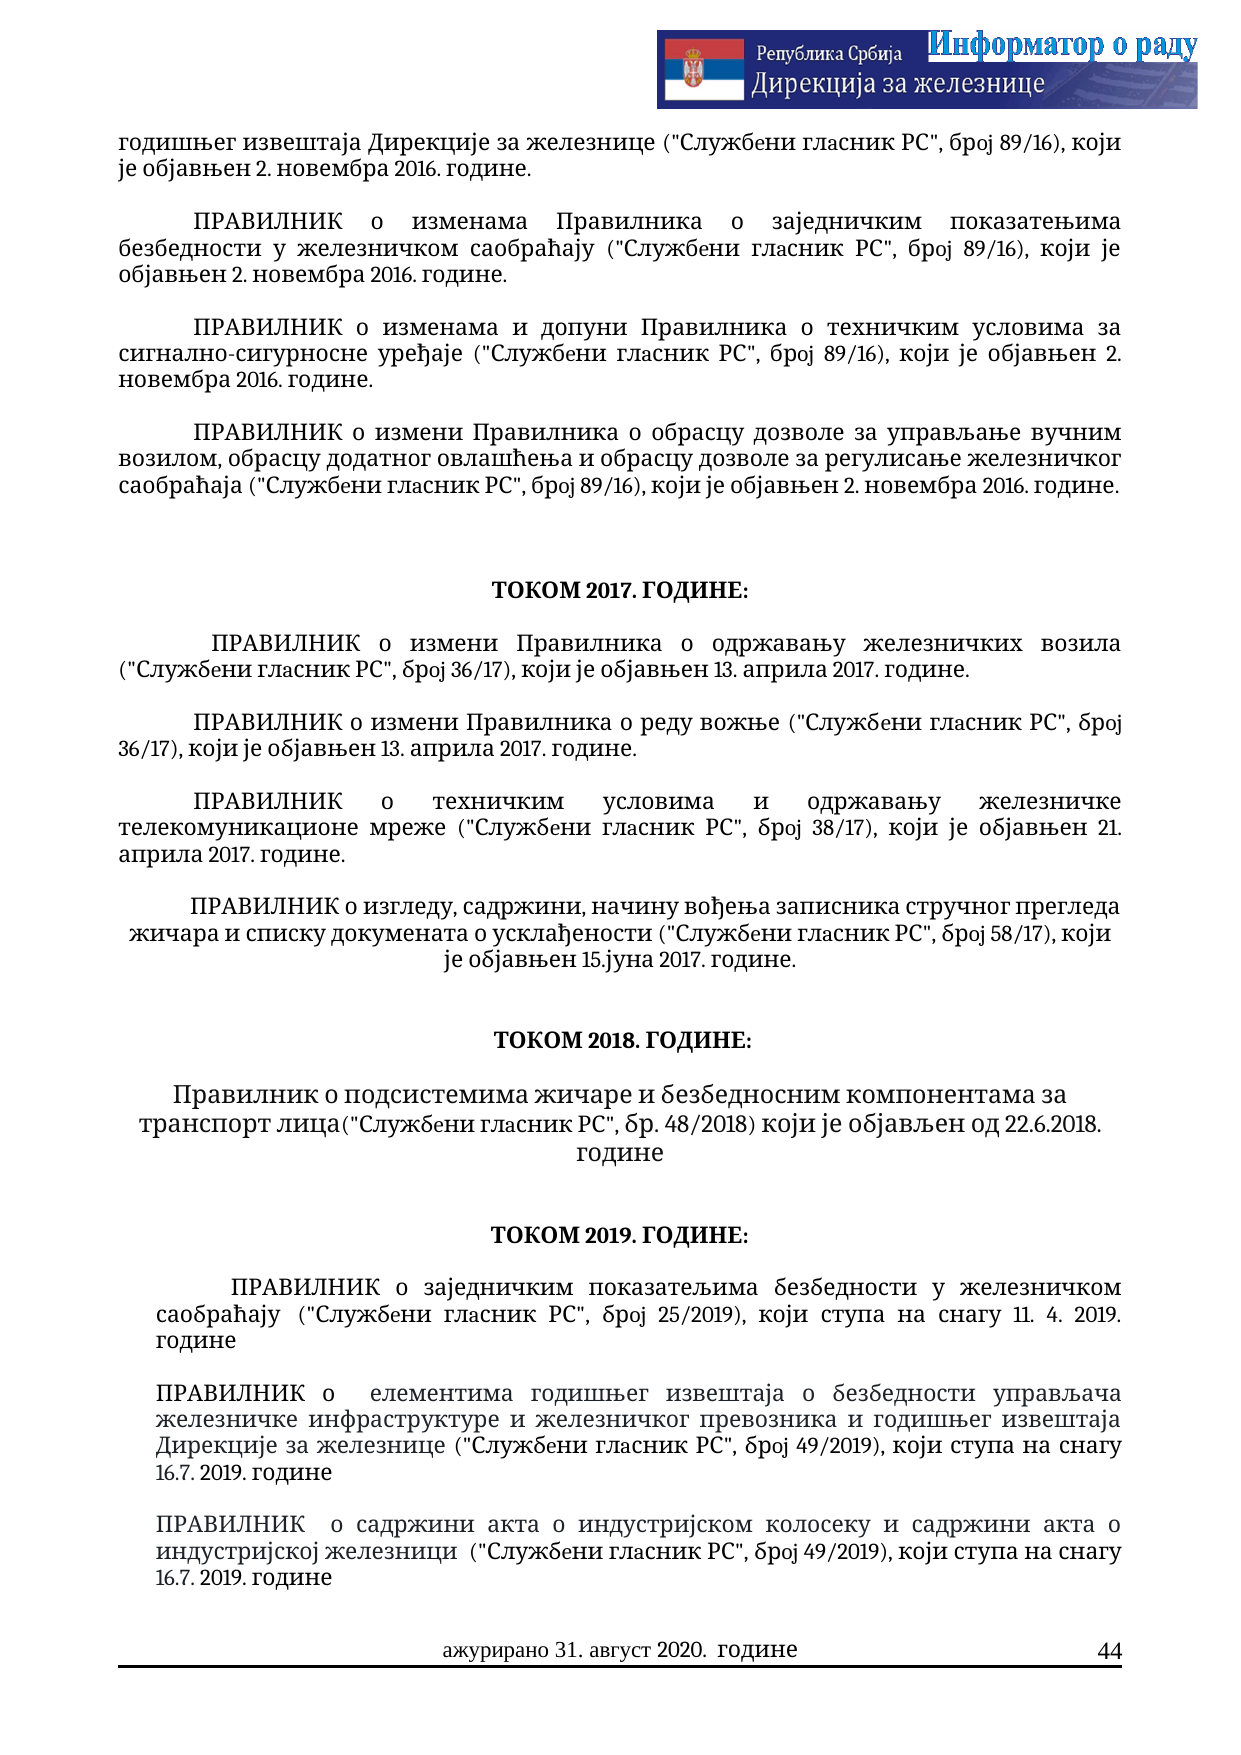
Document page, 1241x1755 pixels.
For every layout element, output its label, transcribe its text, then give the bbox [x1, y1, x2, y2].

text ТОКОМ 2018. ГОДИНЕ: [118, 1028, 1122, 1055]
text ПРАВИЛНИК о заједничким показатељима безбедности у железничком саобраћају ("Службeни глaсник РС", брoj 25/2019), који ступа на снагу 11. 4. 2019. године [156, 1275, 1122, 1354]
text ТОКОМ 2017. ГОДИНЕ: [118, 578, 1122, 604]
text ТОКОМ 2019. ГОДИНЕ: [118, 1222, 1122, 1249]
text ПРАВИЛНИК о измени Правилника о одржавању железничких возила ("Службeни глaсник РС", брoj 36/17), који је објавњен 13. априла 2017. године. [118, 631, 1122, 683]
text ПРАВИЛНИК о елементима годишњег извештаја о безбедности управљача железничке инфраструктуре и железничког превозника и годишњег извештаја Дирекције за железнице ("Службeни глaсник РС", брoj 49/2019), који ступа на снагу 16.7. 2019. године [156, 1381, 1122, 1486]
text ПРАВИЛНИК о измени Правилника о реду вожње ("Службeни глaсник РС", брoj 36/17), који је објавњен 13. априла 2017. године. [118, 710, 1122, 762]
text ПРАВИЛНИК о садржини акта о индустријском колосеку и садржини акта о индустријској железници ("Службeни глaсник РС", брoj 49/2019), који ступа на снагу 16.7. 2019. године [156, 1512, 1122, 1591]
text годишњег извештаја Дирекције за железнице ("Службeни глaсник РС", брoj 89/16), који је објавњен 2. новембра 2016. године. [118, 130, 1122, 183]
text ПРАВИЛНИК о измени Правилника о обрасцу дозволе за управљање вучним возилом, обрасцу додатног овлашћења и обрасцу дозволе за регулисање железничког саобраћаја ("Службeни глaсник РС", брoj 89/16), који је објавњен 2. новембра 2016. године. [118, 420, 1122, 499]
text ПРАВИЛНИК о изменама и допуни Правилника о техничким условима за сигнално-сигурносне уређаје ("Службeни глaсник РС", брoj 89/16), који је објавњен 2. новембра 2016. године. [118, 314, 1122, 393]
text ПРАВИЛНИК о изменама Правилника о заједничким показатењима безбедности у железничком саобраћају ("Службeни глaсник РС", брoj 89/16), који је објавњен 2. новембра 2016. године. [118, 209, 1122, 288]
text ПРАВИЛНИК о техничким условима и одржавању железничке телекомуникационе мреже ("Службeни глaсник РС", брoj 38/17), који је објавњен 21. априла 2017. године. [118, 789, 1122, 868]
text ПРАВИЛНИК о изгледу, садржини, начину вођења записника стручног прегледа жичара и списку докумената о усклађености ("Службeни глaсник РС", брoj 58/17), који је објавњен 15.јуна 2017. године. [118, 894, 1122, 973]
text Правилник о подсистемима жичаре и безбедносним компонентама за транспорт лица("Службeни глaсник РС", бр. 48/2018) који је објављен од 22.6.2018. године [118, 1081, 1122, 1167]
